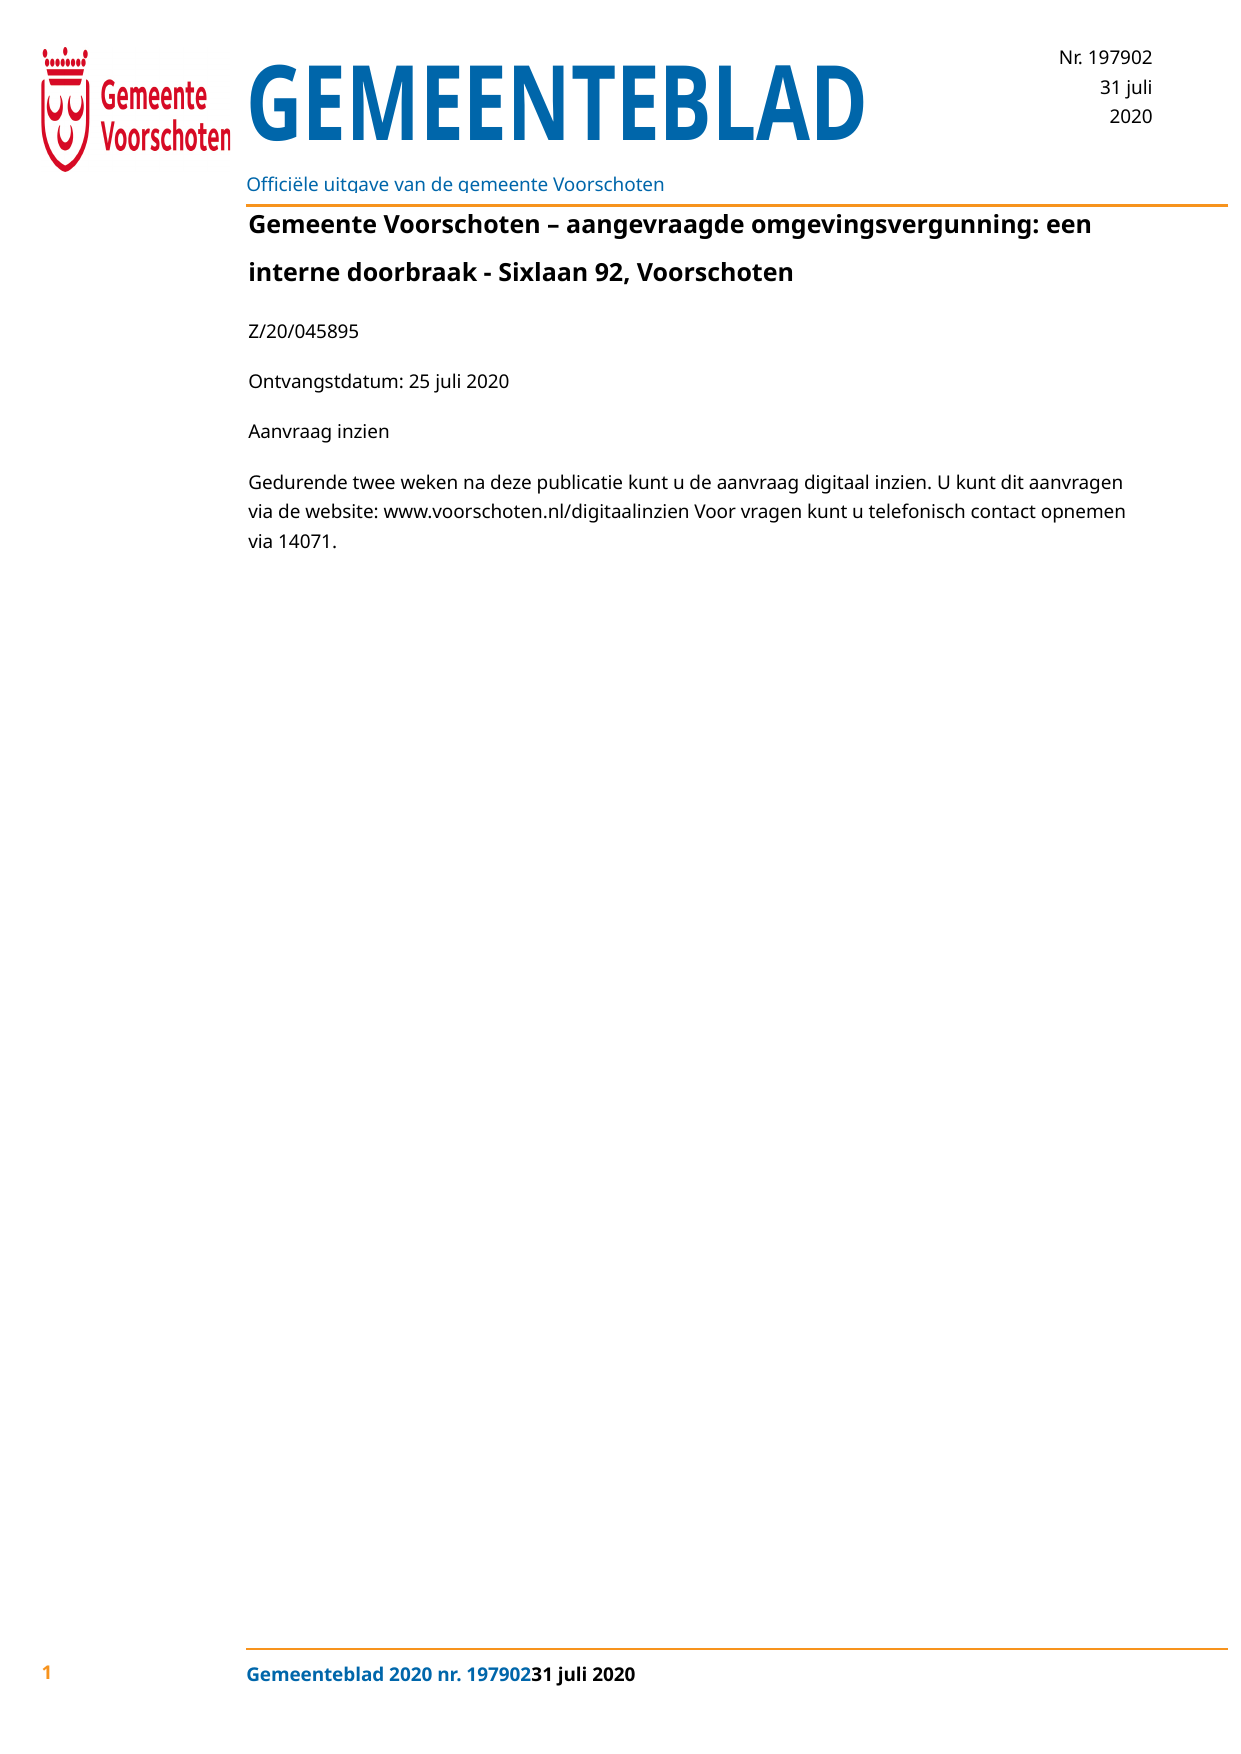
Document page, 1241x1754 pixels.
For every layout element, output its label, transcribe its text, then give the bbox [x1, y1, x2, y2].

text Aanvraag inzien [248, 419, 1152, 444]
text Z/20/045895 [248, 318, 1152, 344]
text Gemeente Voorschoten – aangevraagde omgevingsvergunning: een interne doorbraak - Sixlaan 92, Voorschoten [248, 207, 1152, 288]
text Ontvangstdatum: 25 juli 2020 [248, 368, 1152, 394]
picture [41, 47, 231, 172]
text Gedurende twee weken na deze publicatie kunt u de aanvraag digitaal inzien. U kunt dit aanvragen via de website: www.voorschoten.nl/digitaalinzien Voor vragen kunt u telefonisch contact opnemen via 14071. [248, 469, 1152, 554]
